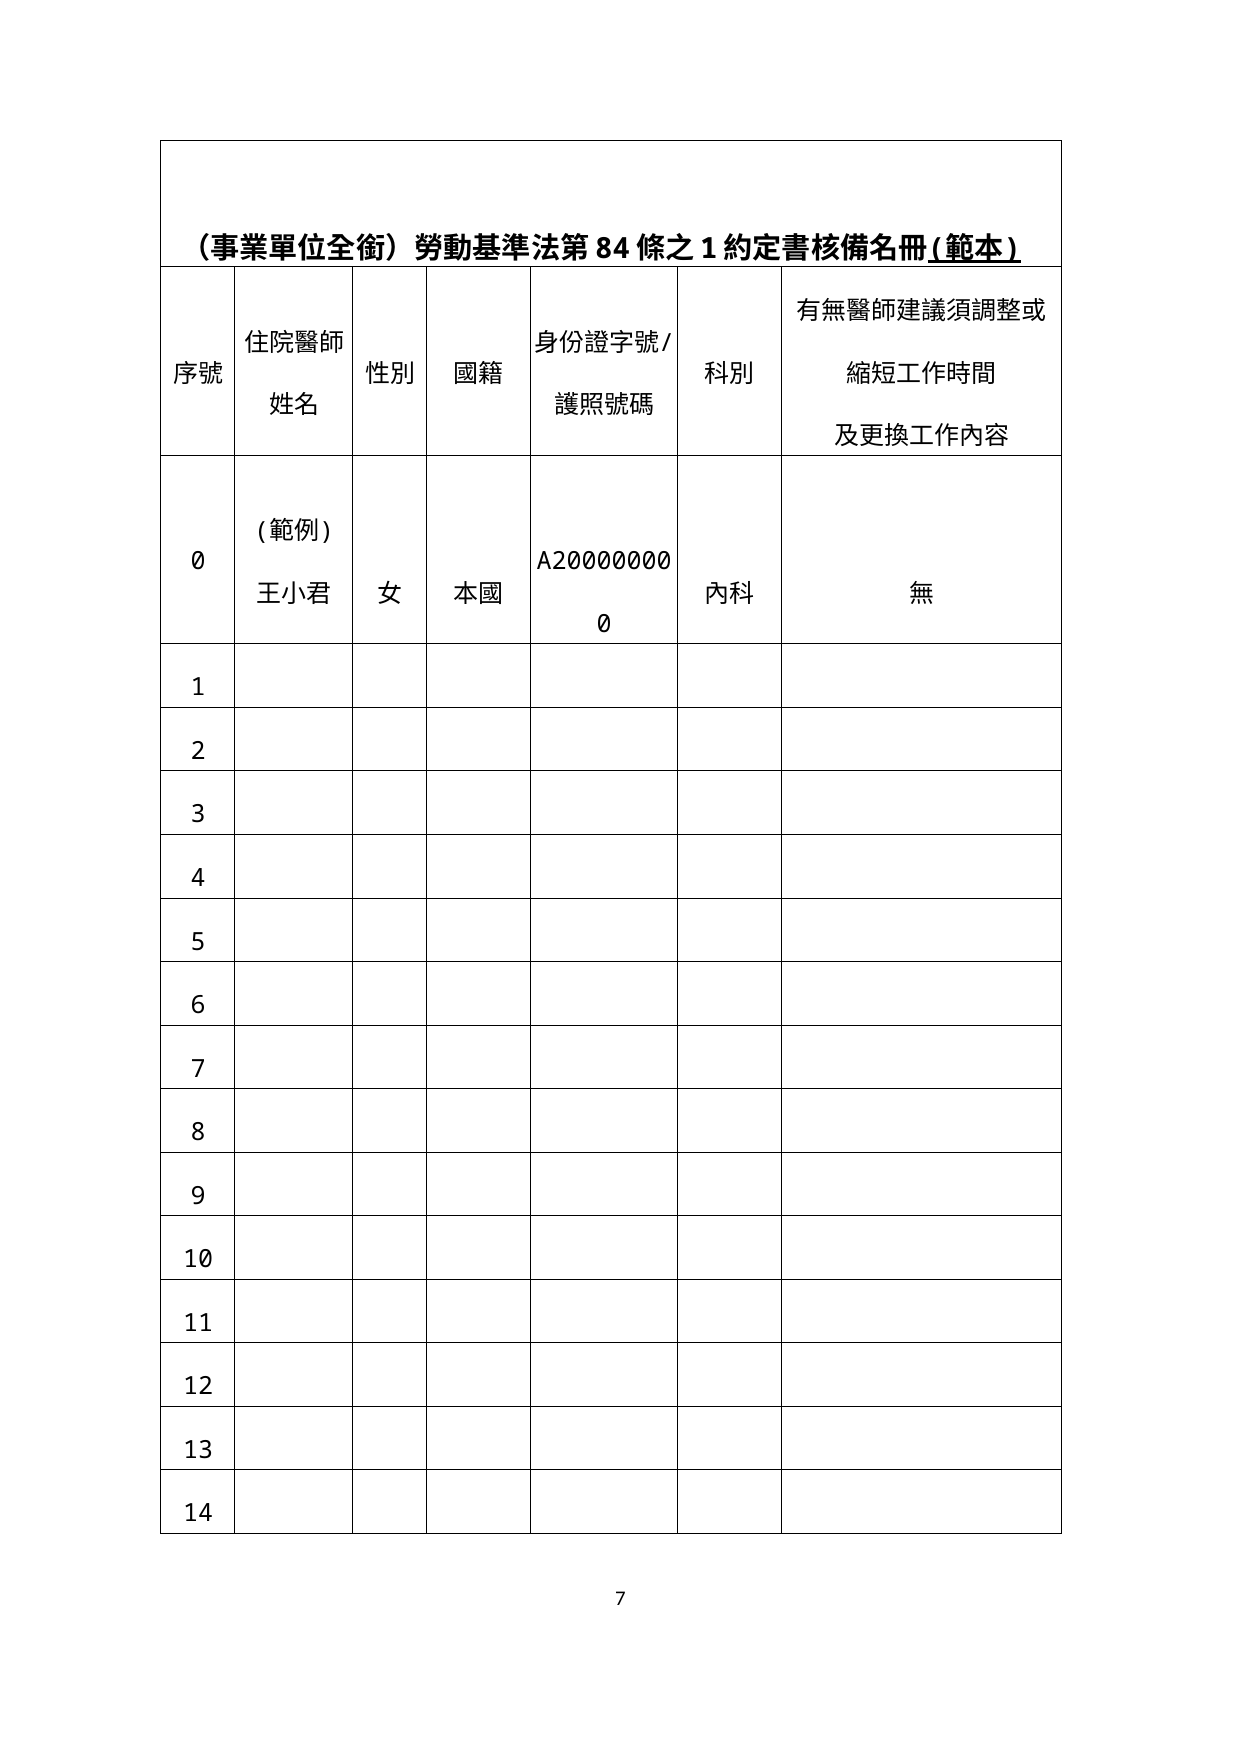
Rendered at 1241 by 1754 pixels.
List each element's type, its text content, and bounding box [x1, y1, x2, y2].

table_cell [427, 1089, 530, 1152]
table_cell [353, 1470, 426, 1533]
table_cell [782, 1216, 1061, 1279]
table_cell [353, 1343, 426, 1406]
table_cell 13 [161, 1407, 234, 1469]
table_cell [427, 771, 530, 834]
table_cell [531, 899, 677, 961]
table_cell [782, 835, 1061, 897]
table_cell 2 [161, 708, 234, 770]
table_cell [782, 1026, 1061, 1088]
table_cell [531, 771, 677, 834]
table_cell [531, 644, 677, 707]
table_cell [427, 1216, 530, 1279]
table_cell 11 [161, 1280, 234, 1342]
table_cell [427, 708, 530, 770]
table_cell A200000000 [531, 456, 677, 643]
table_cell (範例) 王小君 [235, 456, 352, 643]
table_cell [782, 1343, 1061, 1406]
table_cell [531, 708, 677, 770]
table_cell 國籍 [427, 267, 530, 455]
table_cell [678, 1089, 781, 1152]
table_cell [427, 1026, 530, 1088]
table_cell [235, 1153, 352, 1215]
table_cell [678, 835, 781, 897]
table_cell [782, 1470, 1061, 1533]
table_cell [678, 1026, 781, 1088]
table_cell [531, 1089, 677, 1152]
table_cell 序號 [161, 267, 234, 455]
table_cell 12 [161, 1343, 234, 1406]
table_cell 10 [161, 1216, 234, 1279]
table_cell [235, 1280, 352, 1342]
table_cell 6 [161, 962, 234, 1024]
table_cell 9 [161, 1153, 234, 1215]
table_cell 0 [161, 456, 234, 643]
table_cell [235, 835, 352, 897]
table_cell [678, 962, 781, 1024]
table_cell [235, 708, 352, 770]
table_cell [782, 1089, 1061, 1152]
table_cell [531, 835, 677, 897]
table_cell [353, 708, 426, 770]
table_cell 性別 [353, 267, 426, 455]
table_cell [531, 1153, 677, 1215]
table_cell [235, 1470, 352, 1533]
table_cell 14 [161, 1470, 234, 1533]
table_cell [678, 1216, 781, 1279]
table_cell 3 [161, 771, 234, 834]
table_cell [531, 1343, 677, 1406]
table_cell [235, 644, 352, 707]
table_cell [531, 1216, 677, 1279]
table_cell [678, 1153, 781, 1215]
table_cell [678, 1280, 781, 1342]
table_cell [235, 1216, 352, 1279]
table_cell [427, 644, 530, 707]
table_cell [235, 771, 352, 834]
table_cell [427, 899, 530, 961]
table_cell 7 [161, 1026, 234, 1088]
table_cell [782, 899, 1061, 961]
table_cell [531, 1407, 677, 1469]
table_cell [353, 835, 426, 897]
table_cell 4 [161, 835, 234, 897]
table_cell [782, 1280, 1061, 1342]
table_cell 女 [353, 456, 426, 643]
table_cell 5 [161, 899, 234, 961]
table_cell [353, 1089, 426, 1152]
table_cell [353, 1407, 426, 1469]
table_cell [678, 1407, 781, 1469]
table_cell [353, 771, 426, 834]
table_cell 8 [161, 1089, 234, 1152]
table_cell [427, 962, 530, 1024]
table_cell [531, 962, 677, 1024]
table_cell [235, 1089, 352, 1152]
table_cell [531, 1470, 677, 1533]
table_cell [427, 835, 530, 897]
table_cell [427, 1280, 530, 1342]
table_cell [678, 1343, 781, 1406]
table_cell [427, 1470, 530, 1533]
table_cell [235, 899, 352, 961]
table_cell [782, 1153, 1061, 1215]
table_cell 科別 [678, 267, 781, 455]
table_cell [427, 1343, 530, 1406]
table_cell 1 [161, 644, 234, 707]
table_cell [678, 1470, 781, 1533]
table_cell [427, 1407, 530, 1469]
table_header （事業單位全銜）勞動基準法第84條之1約定書核備名冊(範本) [161, 141, 1061, 266]
table_cell 本國 [427, 456, 530, 643]
table_cell 內科 [678, 456, 781, 643]
table_cell [678, 899, 781, 961]
table_cell [353, 899, 426, 961]
table_cell [678, 771, 781, 834]
table_cell [782, 644, 1061, 707]
table_cell [353, 1280, 426, 1342]
table_cell [782, 1407, 1061, 1469]
table_cell [235, 962, 352, 1024]
table_cell [531, 1280, 677, 1342]
table_cell [678, 708, 781, 770]
table_cell [353, 1026, 426, 1088]
table_cell [353, 1216, 426, 1279]
table_cell [235, 1343, 352, 1406]
table_cell [353, 1153, 426, 1215]
table_cell 身份證字號/護照號碼 [531, 267, 677, 455]
table_cell [353, 962, 426, 1024]
table_cell [531, 1026, 677, 1088]
table_cell [782, 708, 1061, 770]
table_cell [678, 644, 781, 707]
table_cell [353, 644, 426, 707]
table_cell [782, 962, 1061, 1024]
table_cell 住院醫師姓名 [235, 267, 352, 455]
table_cell [782, 771, 1061, 834]
table_cell 無 [782, 456, 1061, 643]
table_cell 有無醫師建議須調整或縮短工作時間 及更換工作內容 [782, 267, 1061, 455]
table_cell [235, 1026, 352, 1088]
table_cell [427, 1153, 530, 1215]
table_cell [235, 1407, 352, 1469]
